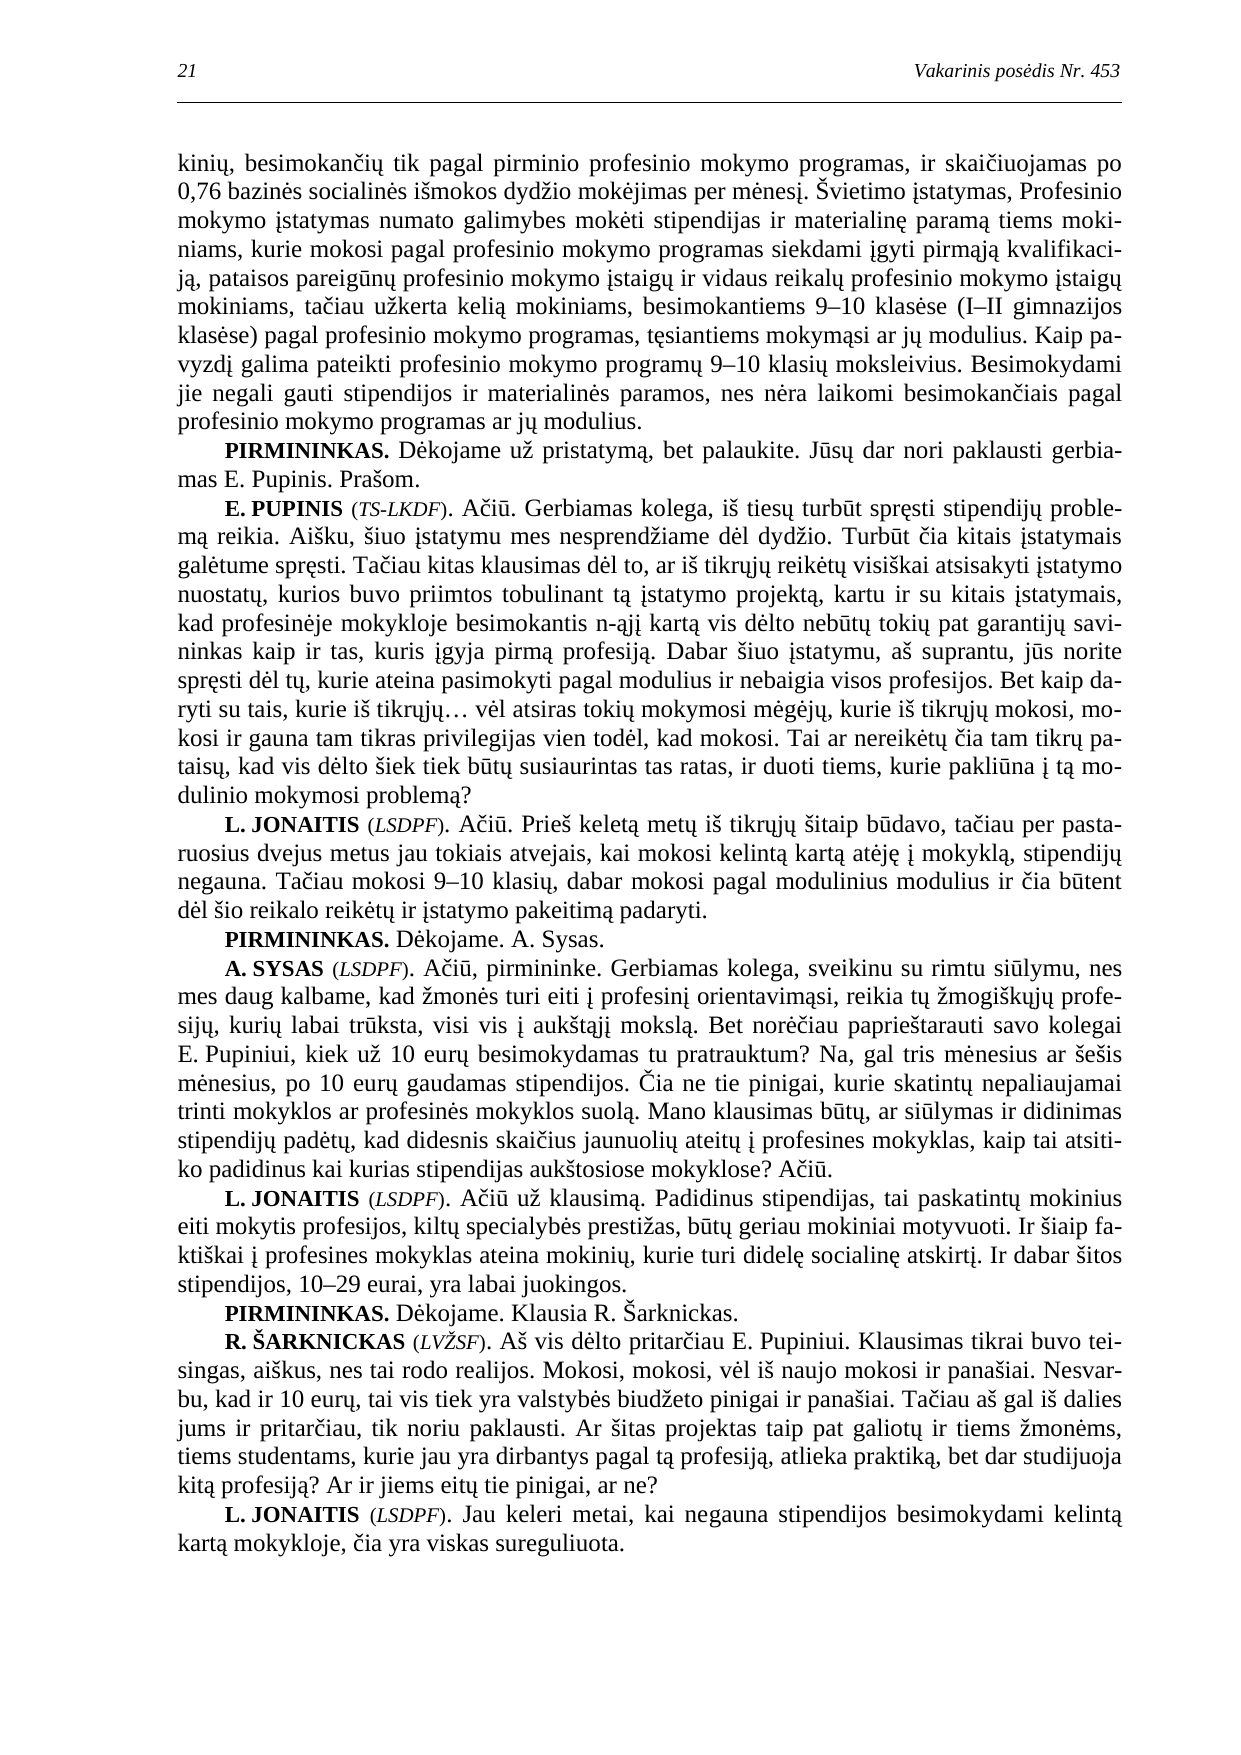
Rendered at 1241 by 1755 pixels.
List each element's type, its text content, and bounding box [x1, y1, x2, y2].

text A. SYSAS (LSDPF). Ačiū, pir­mi­nin­ke. Ger­bia­mas ko­le­ga, svei­ki­nu su rim­tu siū­ly­mu, nes mes daug kal­ba­me, kad žmo­nės tu­ri ei­ti į pro­fe­si­nį orien­ta­vi­mą­si, rei­kia tų žmo­giš­kų­jų pro­fe­si­jų, ku­rių la­bai trūks­ta, vi­si vis į aukš­tą­jį moks­lą. Bet no­rė­čiau pa­prieš­ta­rau­ti sa­vo ko­le­gai E. Pu­pi­niui, kiek už 10 eu­rų be­si­mo­ky­da­mas tu pra­trauk­tum? Na, gal tris mė­ne­sius ar še­šis mė­ne­sius, po 10 eu­rų gau­da­mas sti­pen­di­jos. Čia ne tie pi­ni­gai, ku­rie ska­tin­tų ne­pa­liau­ja­mai trin­ti mo­kyk­los ar pro­fe­si­nės mo­kyk­los suo­lą. Ma­no klau­si­mas bū­tų, ar siū­ly­mas ir di­di­ni­mas sti­pen­di­jų pa­dė­tų, kad di­des­nis skai­čius jau­nuo­lių at­ei­tų į pro­fe­si­nes mo­kyk­las, kaip tai at­si­ti­ko pa­di­di­nus kai ku­rias sti­pen­di­jas aukš­to­sio­se mo­kyk­lo­se? Ačiū. [177, 953, 1122, 1183]
text L. JONAITIS (LSDPF). Ačiū. Prieš ke­le­tą me­tų iš tik­rų­jų ši­taip bū­da­vo, ta­čiau per pas­ta­ruo­sius dve­jus me­tus jau to­kiais at­ve­jais, kai mo­ko­si ke­lin­tą kar­tą at­ėję į mo­kyk­lą, sti­pen­di­jų ne­gau­na. Ta­čiau mo­ko­si 9–10 kla­sių, da­bar mo­ko­si pa­gal mo­du­li­nius mo­du­lius ir čia bū­tent dėl šio rei­ka­lo rei­kė­tų ir įsta­ty­mo pa­kei­ti­mą pa­da­ry­ti. [177, 809, 1122, 924]
text PIRMININKAS. Dė­ko­ja­me. Klau­sia R. Šar­knic­kas. [177, 1298, 1122, 1326]
text L. JONAITIS (LSDPF). Jau ke­le­ri me­tai, kai ne­gau­na sti­pen­di­jos be­si­mo­ky­da­mi ke­lin­tą kar­tą mo­kyk­lo­je, čia yra vis­kas su­re­gu­liuo­ta. [177, 1499, 1122, 1556]
text E. PUPINIS (TS-LKDF). Ačiū. Ger­bia­mas ko­le­ga, iš tie­sų tur­būt spręs­ti sti­pen­di­jų pro­ble­mą rei­kia. Aiš­ku, šiuo įsta­ty­mu mes ne­spren­džia­me dėl dy­džio. Tur­būt čia ki­tais įsta­ty­mais ga­lė­tu­me spręs­ti. Ta­čiau ki­tas klau­si­mas dėl to, ar iš tik­rų­jų rei­kė­tų vi­siš­kai at­si­sa­ky­ti įsta­ty­mo nuo­sta­tų, ku­rios bu­vo pri­im­tos to­bu­li­nant tą įsta­ty­mo pro­jek­tą, kar­tu ir su ki­tais įsta­ty­mais, kad pro­fe­si­nė­je mo­kyk­lo­je be­si­mo­kan­tis n-ąjį kar­tą vis dėl­to ne­bū­tų to­kių pat ga­ran­ti­jų sa­vi­nin­kas kaip ir tas, ku­ris įgy­ja pir­mą pro­fe­si­ją. Da­bar šiuo įsta­ty­mu, aš su­pran­tu, jūs no­ri­te spręs­ti dėl tų, ku­rie at­ei­na pa­si­mo­ky­ti pa­gal mo­du­lius ir ne­bai­gia vi­sos pro­fe­si­jos. Bet kaip da­ry­ti su tais, ku­rie iš tik­rų­jų… vėl at­si­ras to­kių mo­ky­mo­si mė­gė­jų, ku­rie iš tik­rų­jų mo­ko­si, mo­ko­si ir gau­na tam tik­ras pri­vi­le­gi­jas vien to­dėl, kad mo­ko­si. Tai ar ne­rei­kė­tų čia tam tik­rų pa­tai­sų, kad vis dėl­to šiek tiek bū­tų su­siau­rin­tas tas ra­tas, ir duo­ti tiems, ku­rie pa­kliū­na į tą mo­du­li­nio mo­ky­mo­si pro­ble­mą? [177, 493, 1122, 809]
text PIRMININKAS. Dė­ko­ja­me. A. Sy­sas. [177, 924, 1122, 953]
text PIRMININKAS. Dė­ko­ja­me už pri­sta­ty­mą, bet pa­lau­ki­te. Jū­sų dar no­ri pa­klaus­ti ger­bia­mas E. Pu­pi­nis. Prašom. [177, 435, 1122, 493]
text ki­nių, be­si­mo­kan­čių tik pa­gal pir­mi­nio pro­fe­si­nio mo­ky­mo pro­gra­mas, ir skai­čiuo­ja­mas po 0,76 ba­zi­nės so­cia­li­nės iš­mo­kos dy­džio mo­kė­ji­mas per mė­ne­sį. Švie­ti­mo įsta­ty­mas, Pro­fe­si­nio mo­ky­mo įsta­ty­mas nu­ma­to ga­li­my­bes mo­kė­ti sti­pen­di­jas ir ma­te­ria­li­nę pa­ra­mą tiems mo­ki­niams, ku­rie mo­ko­si pa­gal pro­fe­si­nio mo­ky­mo pro­gra­mas siek­da­mi įgy­ti pir­mą­ją kva­li­fi­ka­ci­ją, pa­tai­sos pa­rei­gū­nų pro­fe­si­nio mo­ky­mo įstai­gų ir vi­daus rei­ka­lų pro­fe­si­nio mo­ky­mo įstai­gų mo­ki­niams, ta­čiau už­ker­ta ke­lią mo­ki­niams, be­si­mo­kan­tiems 9–10 kla­sė­se (I–II gim­na­zi­jos kla­sė­se) pa­gal pro­fe­si­nio mo­ky­mo pro­gra­mas, tę­sian­tiems mo­ky­mą­si ar jų mo­du­lius. Kaip pa­vyz­dį ga­li­ma pa­teik­ti pro­fe­si­nio mo­ky­mo pro­gra­mų 9–10 kla­sių moks­lei­vius. Be­si­mo­ky­da­mi jie ne­ga­li gau­ti sti­pen­di­jos ir ma­te­ria­li­nės pa­ra­mos, nes nė­ra lai­ko­mi be­si­mo­kančiais pa­gal pro­fe­si­nio mo­ky­mo pro­gra­mas ar jų mo­du­lius. [177, 148, 1122, 435]
text R. ŠARKNICKAS (LVŽSF). Aš vis dėl­to pri­tar­čiau E. Pu­pi­niui. Klau­si­mas tik­rai bu­vo tei­sin­gas, aiš­kus, nes tai ro­do re­a­li­jos. Mo­ko­si, mo­ko­si, vėl iš nau­jo mo­ko­si ir pa­na­šiai. Ne­svar­bu, kad ir 10 eu­rų, tai vis tiek yra vals­ty­bės biu­dže­to pi­ni­gai ir pa­na­šiai. Ta­čiau aš gal iš da­lies jums ir pri­tar­čiau, tik no­riu pa­klaus­ti. Ar ši­tas pro­jek­tas taip pat ga­lio­tų ir tiems žmo­nėms, tiems stu­den­tams, ku­rie jau yra dir­ban­tys pa­gal tą pro­fe­si­ją, at­lie­ka prak­ti­ką, bet dar stu­di­juo­ja ki­tą pro­fe­si­ją? Ar ir jiems ei­tų tie pi­ni­gai, ar ne? [177, 1326, 1122, 1499]
text L. JONAITIS (LSDPF). Ačiū už klau­si­mą. Pa­di­di­nus sti­pen­di­jas, tai pa­ska­tin­tų mo­ki­nius ei­ti mo­ky­tis pro­fe­si­jos, kil­tų spe­cia­ly­bės pres­ti­žas, bū­tų ge­riau mo­ki­niai mo­ty­vuo­ti. Ir šiaip fa­k­tiš­kai į pro­fe­si­nes mo­kyk­las at­ei­na mo­ki­nių, ku­rie tu­ri di­de­lę so­cia­li­nę at­skir­tį. Ir da­bar ši­tos sti­pen­di­jos, 10–29 eu­rai, yra la­bai juo­kin­gos. [177, 1183, 1122, 1298]
